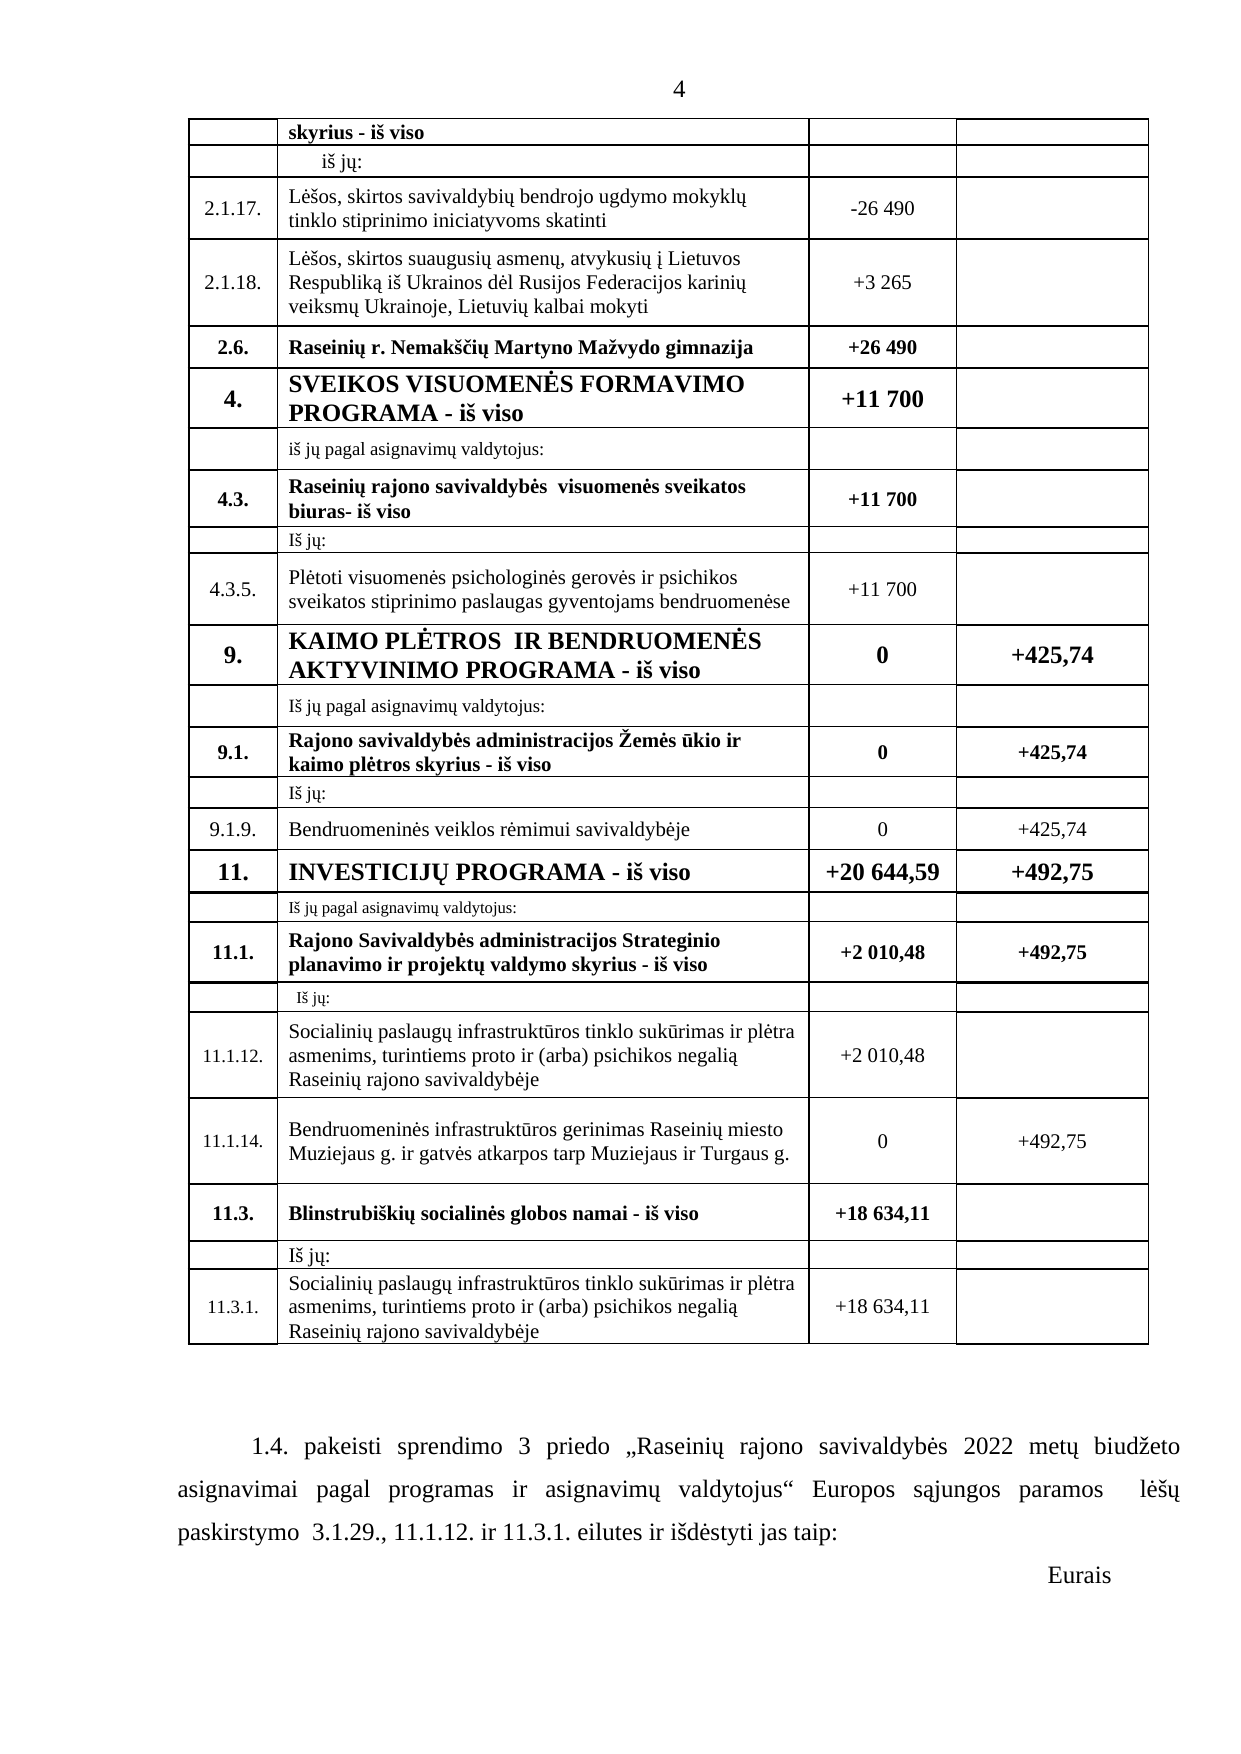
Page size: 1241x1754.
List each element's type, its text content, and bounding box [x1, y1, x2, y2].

table_cell [957, 984, 1148, 1011]
table_cell Bendruomeninės veiklos rėmimui savivaldybėje [278, 808, 808, 849]
table_cell +425,74 [957, 626, 1148, 684]
table_cell [957, 894, 1148, 921]
table_cell [957, 120, 1148, 144]
table_cell Bendruomeninės infrastruktūros gerinimas Raseinių miesto Muziejaus g. ir gatvės atkarpos tarp Muziejaus ir Turgaus g. [278, 1098, 808, 1183]
table_cell +425,74 [957, 728, 1148, 776]
table_cell [957, 1270, 1148, 1343]
table_cell +18 634,11 [810, 1269, 956, 1343]
table_cell 0 [810, 808, 956, 849]
table_cell +18 634,11 [810, 1184, 956, 1240]
table_cell [810, 119, 956, 144]
table_cell [810, 527, 956, 552]
table_cell [957, 327, 1148, 367]
table_cell +11 700 [810, 369, 956, 427]
table_cell Plėtoti visuomenės psichologinės gerovės ir psichikos sveikatos stiprinimo paslaugas gyventojams bendruomenėse [278, 553, 808, 624]
table_cell [957, 240, 1148, 325]
table_cell 4. [190, 369, 277, 427]
table_cell [190, 120, 277, 144]
table_cell [810, 777, 956, 807]
table_cell Blinstrubiškių socialinės globos namai - iš viso [278, 1184, 808, 1240]
table_cell [190, 984, 277, 1011]
table_cell 11.1.14. [190, 1099, 277, 1183]
table_cell [190, 146, 277, 176]
table_cell Iš jų: [278, 983, 808, 1011]
table_cell [957, 146, 1148, 176]
text Eurais [177, 1560, 1181, 1589]
table_cell [957, 1242, 1148, 1268]
table_cell Iš jų pagal asignavimų valdytojus: [278, 685, 808, 726]
table_cell iš jų: [278, 146, 808, 176]
table_cell [190, 528, 277, 552]
table_cell Raseinių r. Nemakščių Martyno Mažvydo gimnazija [278, 327, 808, 367]
table_cell [190, 778, 277, 807]
table_cell [957, 1013, 1148, 1097]
table_cell Iš jų: [278, 527, 808, 552]
table_cell [190, 894, 277, 921]
table_cell Iš jų pagal asignavimų valdytojus: [278, 893, 808, 921]
table_cell INVESTICIJŲ PROGRAMA - iš viso [278, 850, 808, 891]
table_cell [810, 893, 956, 921]
table_cell [957, 1185, 1148, 1240]
table_cell +2 010,48 [810, 1012, 956, 1097]
table_cell KAIMO PLĖTROS IR BENDRUOMENĖS AKTYVINIMO PROGRAMA - iš viso [278, 625, 808, 684]
table_cell skyrius - iš viso [278, 119, 808, 144]
table_cell 9. [190, 626, 277, 684]
table_cell -26 490 [810, 178, 956, 237]
table_cell +2 010,48 [810, 922, 956, 981]
table_cell Socialinių paslaugų infrastruktūros tinklo sukūrimas ir plėtra asmenims, turintiems proto ir (arba) psichikos negalią Raseinių rajono savivaldybėje [278, 1012, 808, 1097]
table_cell Raseinių rajono savivaldybės visuomenės sveikatos biuras- iš viso [278, 470, 808, 526]
table_cell [810, 1241, 956, 1268]
table_cell [957, 369, 1148, 427]
table_cell +3 265 [810, 240, 956, 325]
table_cell +425,74 [957, 809, 1148, 849]
table_cell [810, 146, 956, 176]
table_cell [957, 471, 1148, 526]
table_cell +26 490 [810, 327, 956, 367]
table_cell 11.3.1. [190, 1270, 277, 1343]
table_cell [957, 686, 1148, 726]
table_cell 0 [810, 1098, 956, 1183]
table_cell Rajono Savivaldybės administracijos Strateginio planavimo ir projektų valdymo skyrius - iš viso [278, 922, 808, 981]
table_cell [957, 429, 1148, 469]
table_cell 0 [810, 727, 956, 776]
table_cell [810, 685, 956, 726]
table_cell [957, 528, 1148, 552]
text 1.4. pakeisti sprendimo 3 priedo „Raseinių rajono savivaldybės 2022 metų biudžeto asignavimai pagal programas ir asignavimų valdytojus“ Europos sąjungos paramos lėšų paskirstymo 3.1.29., 11.1.12. ir 11.3.1. eilutes ir išdėstyti jas taip: [177, 1431, 1181, 1546]
table_cell [957, 178, 1148, 237]
table_cell Rajono savivaldybės administracijos Žemės ūkio ir kaimo plėtros skyrius - iš viso [278, 727, 808, 776]
table_cell +11 700 [810, 470, 956, 526]
table_cell Socialinių paslaugų infrastruktūros tinklo sukūrimas ir plėtra asmenims, turintiems proto ir (arba) psichikos negalią Raseinių rajono savivaldybėje [278, 1269, 808, 1343]
table_cell 11.1. [190, 923, 277, 981]
table_cell +492,75 [957, 1099, 1148, 1183]
table_cell 2.6. [190, 327, 277, 367]
table_cell +492,75 [957, 923, 1148, 981]
table_cell 4.3.5. [190, 554, 277, 624]
table_cell Lėšos, skirtos suaugusių asmenų, atvykusių į Lietuvos Respubliką iš Ukrainos dėl Rusijos Federacijos karinių veiksmų Ukrainoje, Lietuvių kalbai mokyti [278, 240, 808, 325]
table_cell [190, 429, 277, 469]
table_cell 4.3. [190, 471, 277, 526]
table_cell iš jų pagal asignavimų valdytojus: [278, 428, 808, 469]
table_cell 2.1.17. [190, 178, 277, 237]
table_cell 2.1.18. [190, 240, 277, 325]
table_cell 11.3. [190, 1185, 277, 1240]
table_cell 11. [190, 851, 277, 891]
table_cell 9.1.9. [190, 809, 277, 849]
table_cell [810, 983, 956, 1011]
table_cell [190, 686, 277, 726]
table_cell [957, 554, 1148, 624]
table_cell 9.1. [190, 728, 277, 776]
table_cell 0 [810, 625, 956, 684]
table_cell Iš jų: [278, 777, 808, 807]
table_cell Lėšos, skirtos savivaldybių bendrojo ugdymo mokyklų tinklo stiprinimo iniciatyvoms skatinti [278, 178, 808, 237]
table_cell +492,75 [957, 851, 1148, 891]
table_cell +20 644,59 [810, 850, 956, 891]
table_cell [190, 1242, 277, 1268]
table_cell Iš jų: [278, 1241, 808, 1268]
table_cell 11.1.12. [190, 1013, 277, 1097]
table_cell +11 700 [810, 553, 956, 624]
table_cell SVEIKOS VISUOMENĖS FORMAVIMO PROGRAMA - iš viso [278, 369, 808, 427]
table_cell [957, 778, 1148, 807]
table_cell [810, 428, 956, 469]
